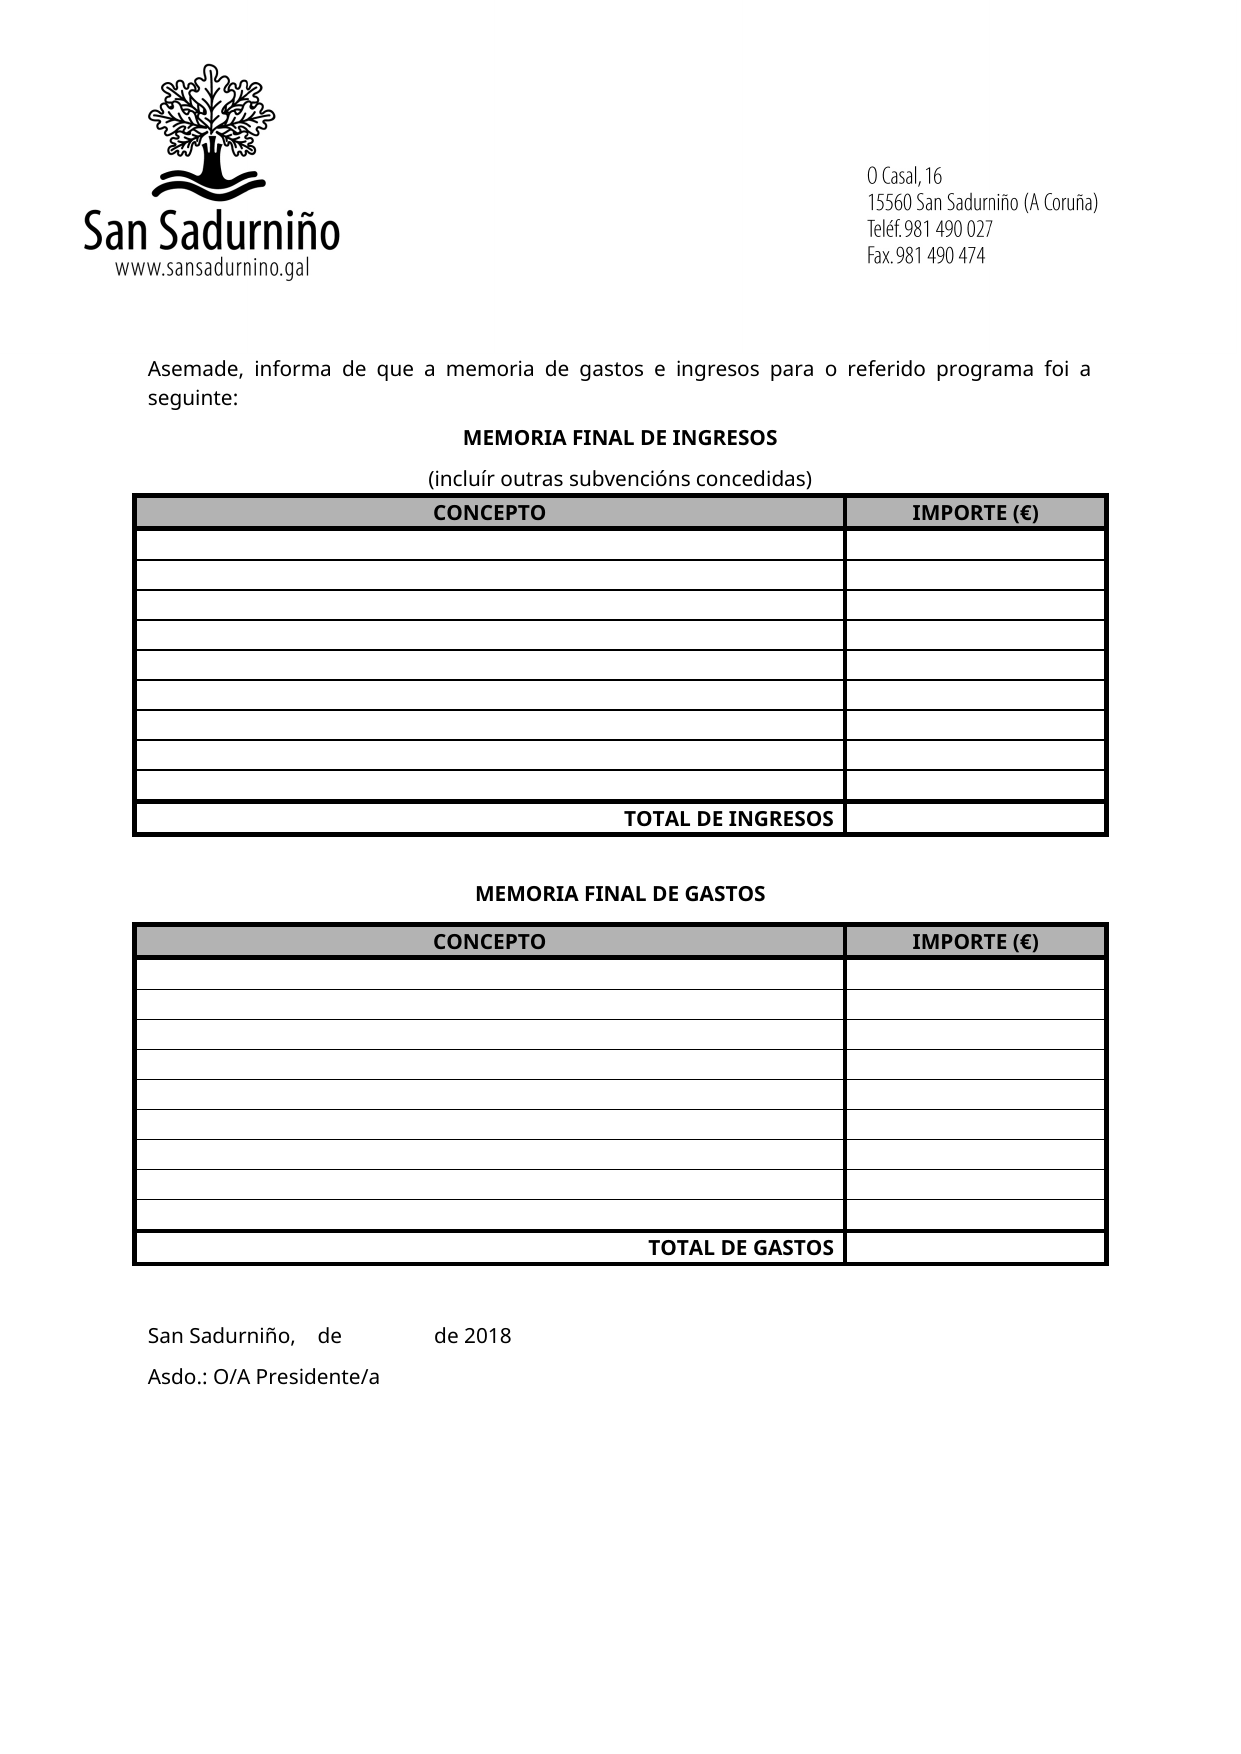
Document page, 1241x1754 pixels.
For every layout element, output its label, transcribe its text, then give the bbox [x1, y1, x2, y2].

table_cell [137, 681, 843, 709]
table_cell [847, 771, 1104, 799]
text San Sadurniño, de de 2018 [148, 1321, 1092, 1350]
table_cell [137, 1020, 843, 1048]
table_cell [137, 990, 843, 1018]
table_cell [847, 711, 1104, 739]
table_cell [137, 1080, 843, 1108]
table_cell [847, 1050, 1104, 1078]
table_cell [847, 621, 1104, 649]
table_header CONCEPTO [137, 498, 843, 526]
table_cell TOTAL DE GASTOS [137, 1233, 843, 1262]
table_cell [847, 561, 1104, 589]
table_cell [137, 1110, 843, 1138]
table_cell [137, 771, 843, 799]
table_cell [847, 1200, 1104, 1228]
text Asemade, informa de que a memoria de gastos e ingresos para o referido programa foi a seguinte: [148, 354, 1092, 411]
table_cell TOTAL DE INGRESOS [137, 804, 843, 832]
table_cell [847, 1110, 1104, 1138]
table_cell [847, 591, 1104, 619]
table_cell [137, 1050, 843, 1078]
table_cell [137, 741, 843, 769]
table_cell [137, 651, 843, 679]
table_cell [847, 1170, 1104, 1198]
table_cell [847, 804, 1104, 832]
table_cell [137, 531, 843, 559]
table_cell [847, 1080, 1104, 1108]
table_header IMPORTE (€) [847, 498, 1104, 526]
table_cell [137, 1170, 843, 1198]
table_cell [847, 1140, 1104, 1168]
table_header CONCEPTO [137, 927, 843, 955]
text MEMORIA FINAL DE GASTOS [148, 879, 1092, 908]
picture [0, 0, 1237, 354]
table_cell [847, 1233, 1104, 1262]
table_cell [847, 681, 1104, 709]
text MEMORIA FINAL DE INGRESOS [148, 423, 1092, 452]
table_cell [847, 1020, 1104, 1048]
table_cell [847, 531, 1104, 559]
table_cell [137, 1140, 843, 1168]
table_header IMPORTE (€) [847, 927, 1104, 955]
table_cell [847, 960, 1104, 988]
text (incluír outras subvencións concedidas) [148, 464, 1092, 493]
table_cell [137, 591, 843, 619]
table_cell [137, 621, 843, 649]
table_cell [137, 1200, 843, 1228]
table_cell [847, 651, 1104, 679]
table_cell [137, 711, 843, 739]
table_cell [137, 960, 843, 988]
table_cell [847, 990, 1104, 1018]
table_cell [847, 741, 1104, 769]
text Asdo.: O/A Presidente/a [148, 1362, 1092, 1391]
table_cell [137, 561, 843, 589]
